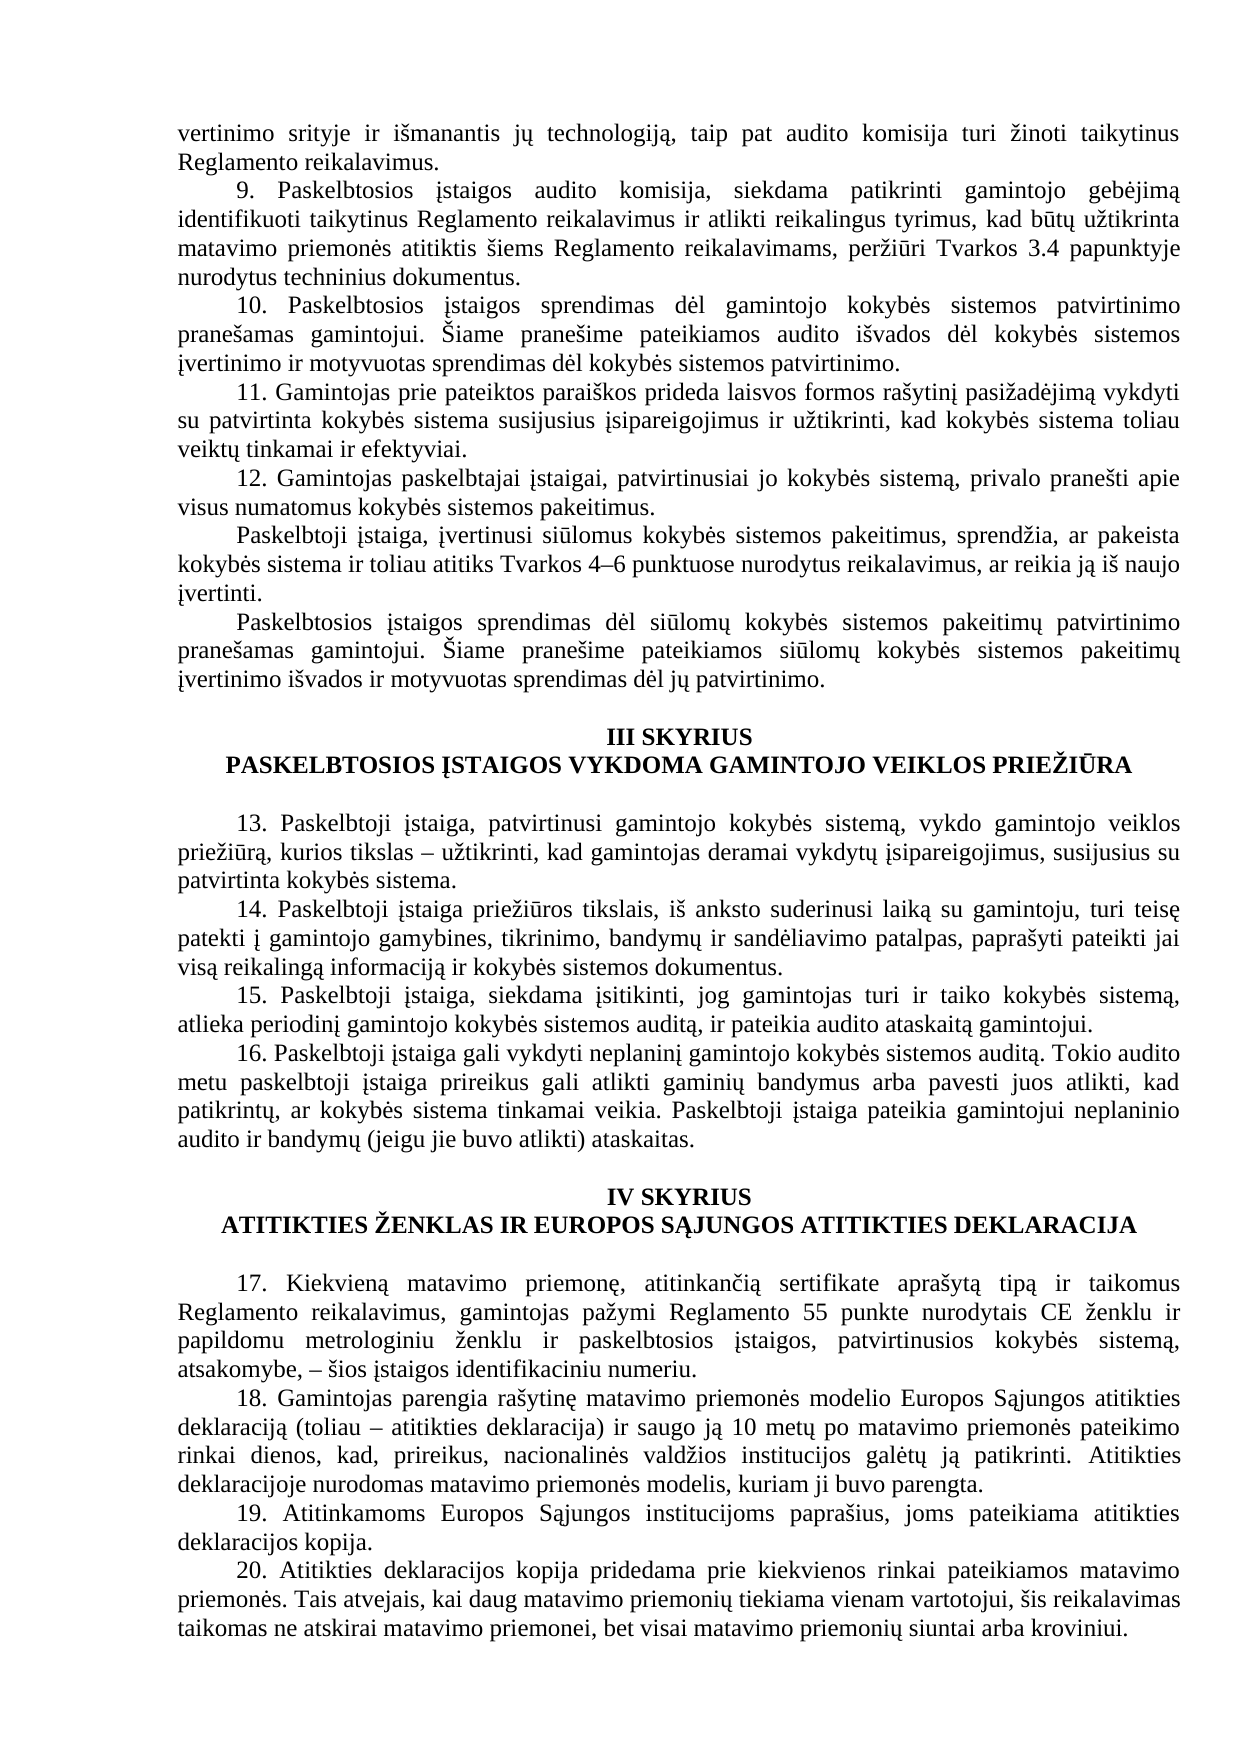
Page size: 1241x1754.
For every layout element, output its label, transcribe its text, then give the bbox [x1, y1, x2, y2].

text 10. Paskelbtosios įstaigos sprendimas dėl gamintojo kokybės sistemos patvirtinimo pranešamas gamintojui. Šiame pranešime pateikiamos audito išvados dėl kokybės sistemos įvertinimo ir motyvuotas sprendimas dėl kokybės sistemos patvirtinimo. [177, 291, 1181, 377]
text PASKELBTOSIOS ĮSTAIGOS VYKDOMA GAMINTOJO VEIKLOS PRIEŽIŪRA [177, 751, 1181, 779]
text 16. Paskelbtoji įstaiga gali vykdyti neplaninį gamintojo kokybės sistemos auditą. Tokio audito metu paskelbtoji įstaiga prireikus gali atlikti gaminių bandymus arba pavesti juos atlikti, kad patikrintų, ar kokybės sistema tinkamai veikia. Paskelbtoji įstaiga pateikia gamintojui neplaninio audito ir bandymų (jeigu jie buvo atlikti) ataskaitas. [177, 1038, 1181, 1153]
text 11. Gamintojas prie pateiktos paraiškos prideda laisvos formos rašytinį pasižadėjimą vykdyti su patvirtinta kokybės sistema susijusius įsipareigojimus ir užtikrinti, kad kokybės sistema toliau veiktų tinkamai ir efektyviai. [177, 377, 1181, 463]
text vertinimo srityje ir išmanantis jų technologiją, taip pat audito komisija turi žinoti taikytinus Reglamento reikalavimus. [177, 118, 1181, 176]
text Paskelbtosios įstaigos sprendimas dėl siūlomų kokybės sistemos pakeitimų patvirtinimo pranešamas gamintojui. Šiame pranešime pateikiamos siūlomų kokybės sistemos pakeitimų įvertinimo išvados ir motyvuotas sprendimas dėl jų patvirtinimo. [177, 607, 1181, 693]
text 15. Paskelbtoji įstaiga, siekdama įsitikinti, jog gamintojas turi ir taiko kokybės sistemą, atlieka periodinį gamintojo kokybės sistemos auditą, ir pateikia audito ataskaitą gamintojui. [177, 981, 1181, 1038]
text ATITIKTIES ŽENKLAS IR EUROPOS SĄJUNGOS ATITIKTIES DEKLARACIJA [177, 1211, 1181, 1239]
text 19. Atitinkamoms Europos Sąjungos institucijoms paprašius, joms pateikiama atitikties deklaracijos kopija. [177, 1498, 1181, 1556]
text III SKYRIUS [177, 722, 1181, 751]
text 14. Paskelbtoji įstaiga priežiūros tikslais, iš anksto suderinusi laiką su gamintoju, turi teisę patekti į gamintojo gamybines, tikrinimo, bandymų ir sandėliavimo patalpas, paprašyti pateikti jai visą reikalingą informaciją ir kokybės sistemos dokumentus. [177, 894, 1181, 981]
text 13. Paskelbtoji įstaiga, patvirtinusi gamintojo kokybės sistemą, vykdo gamintojo veiklos priežiūrą, kurios tikslas – užtikrinti, kad gamintojas deramai vykdytų įsipareigojimus, susijusius su patvirtinta kokybės sistema. [177, 808, 1181, 894]
text 17. Kiekvieną matavimo priemonę, atitinkančią sertifikate aprašytą tipą ir taikomus Reglamento reikalavimus, gamintojas pažymi Reglamento 55 punkte nurodytais CE ženklu ir papildomu metrologiniu ženklu ir paskelbtosios įstaigos, patvirtinusios kokybės sistemą, atsakomybe, – šios įstaigos identifikaciniu numeriu. [177, 1268, 1181, 1383]
text 9. Paskelbtosios įstaigos audito komisija, siekdama patikrinti gamintojo gebėjimą identifikuoti taikytinus Reglamento reikalavimus ir atlikti reikalingus tyrimus, kad būtų užtikrinta matavimo priemonės atitiktis šiems Reglamento reikalavimams, peržiūri Tvarkos 3.4 papunktyje nurodytus techninius dokumentus. [177, 176, 1181, 291]
text IV SKYRIUS [177, 1182, 1181, 1211]
text 18. Gamintojas parengia rašytinę matavimo priemonės modelio Europos Sąjungos atitikties deklaraciją (toliau – atitikties deklaracija) ir saugo ją 10 metų po matavimo priemonės pateikimo rinkai dienos, kad, prireikus, nacionalinės valdžios institucijos galėtų ją patikrinti. Atitikties deklaracijoje nurodomas matavimo priemonės modelis, kuriam ji buvo parengta. [177, 1383, 1181, 1498]
text 20. Atitikties deklaracijos kopija pridedama prie kiekvienos rinkai pateikiamos matavimo priemonės. Tais atvejais, kai daug matavimo priemonių tiekiama vienam vartotojui, šis reikalavimas taikomas ne atskirai matavimo priemonei, bet visai matavimo priemonių siuntai arba kroviniui. [177, 1556, 1181, 1642]
text 12. Gamintojas paskelbtajai įstaigai, patvirtinusiai jo kokybės sistemą, privalo pranešti apie visus numatomus kokybės sistemos pakeitimus. [177, 463, 1181, 521]
text Paskelbtoji įstaiga, įvertinusi siūlomus kokybės sistemos pakeitimus, sprendžia, ar pakeista kokybės sistema ir toliau atitiks Tvarkos 4–6 punktuose nurodytus reikalavimus, ar reikia ją iš naujo įvertinti. [177, 521, 1181, 607]
